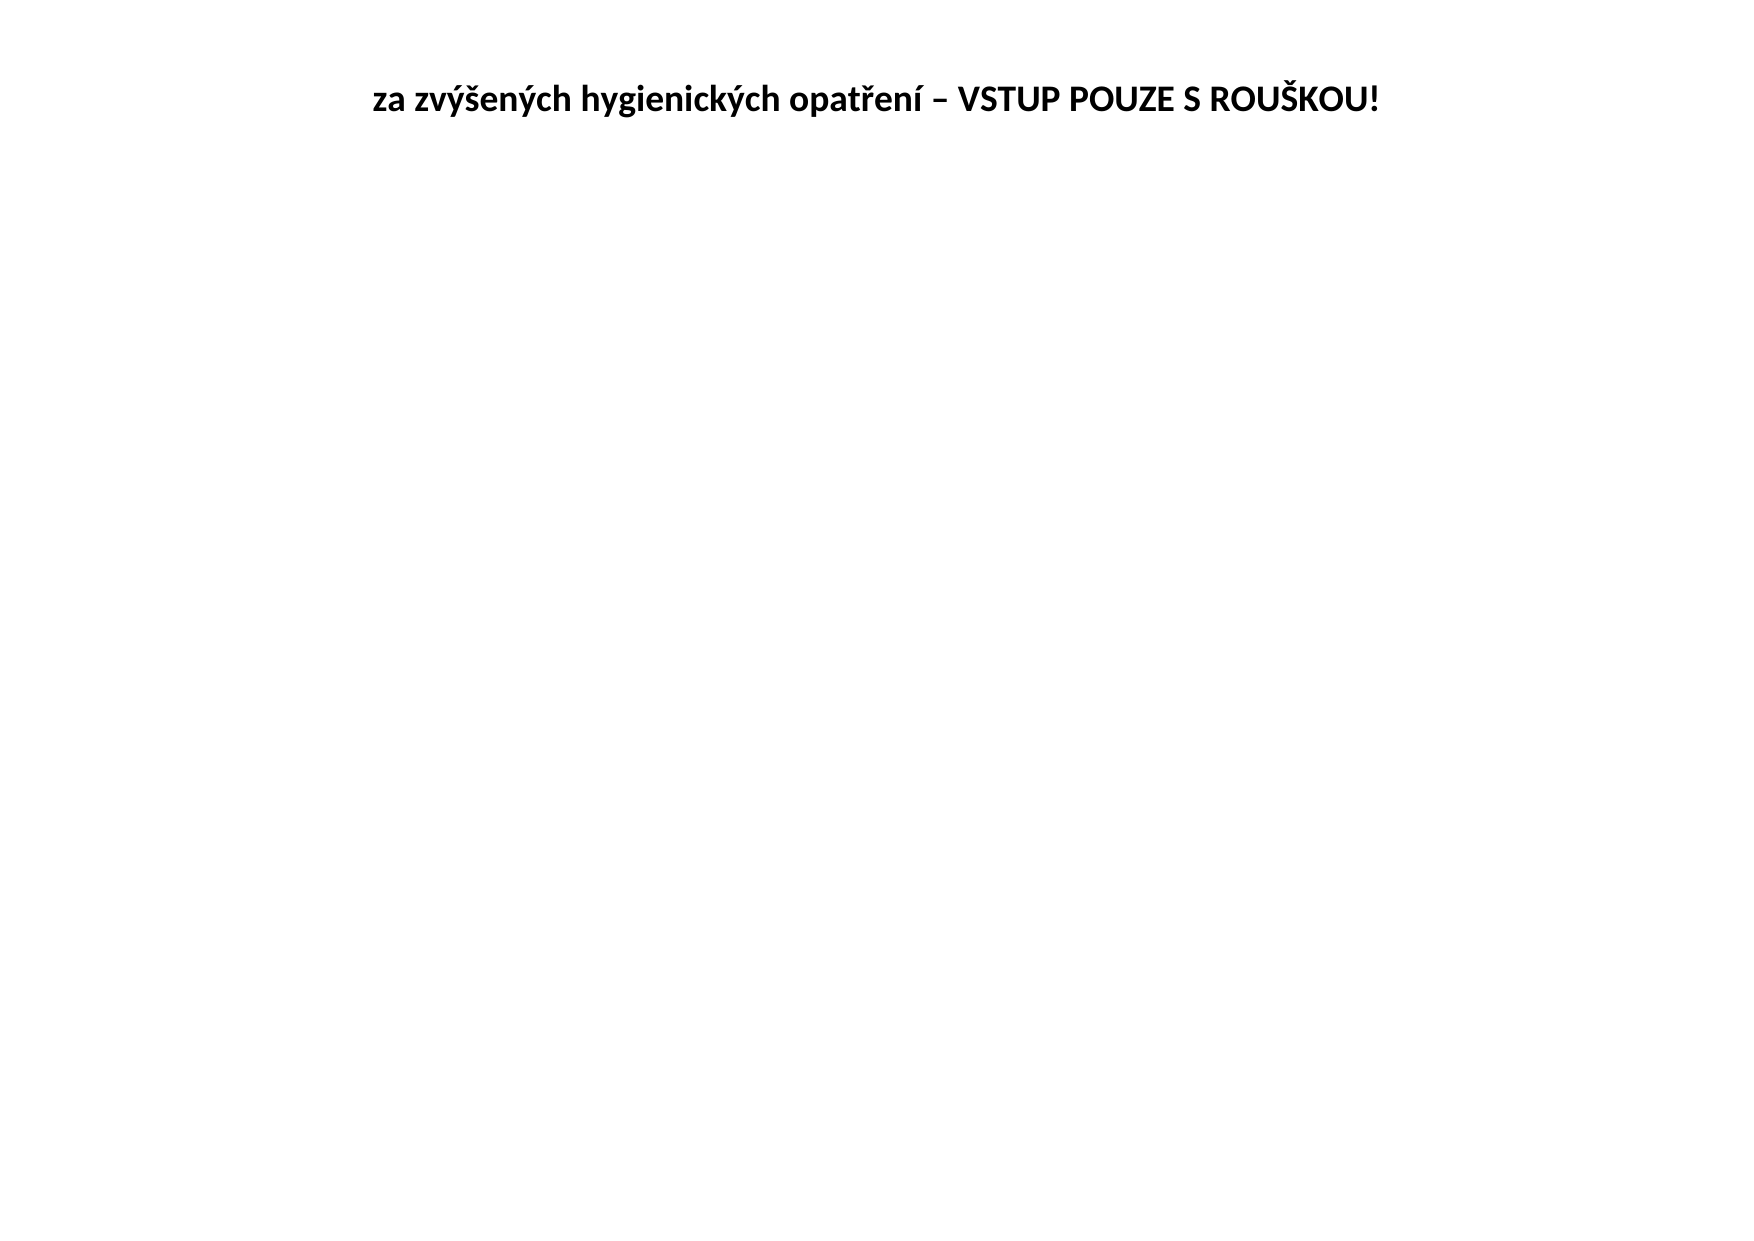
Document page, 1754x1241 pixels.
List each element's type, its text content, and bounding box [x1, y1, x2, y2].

text za zvýšených hygienických opatření – VSTUP POUZE S ROUŠKOU! [75, 75, 1679, 121]
